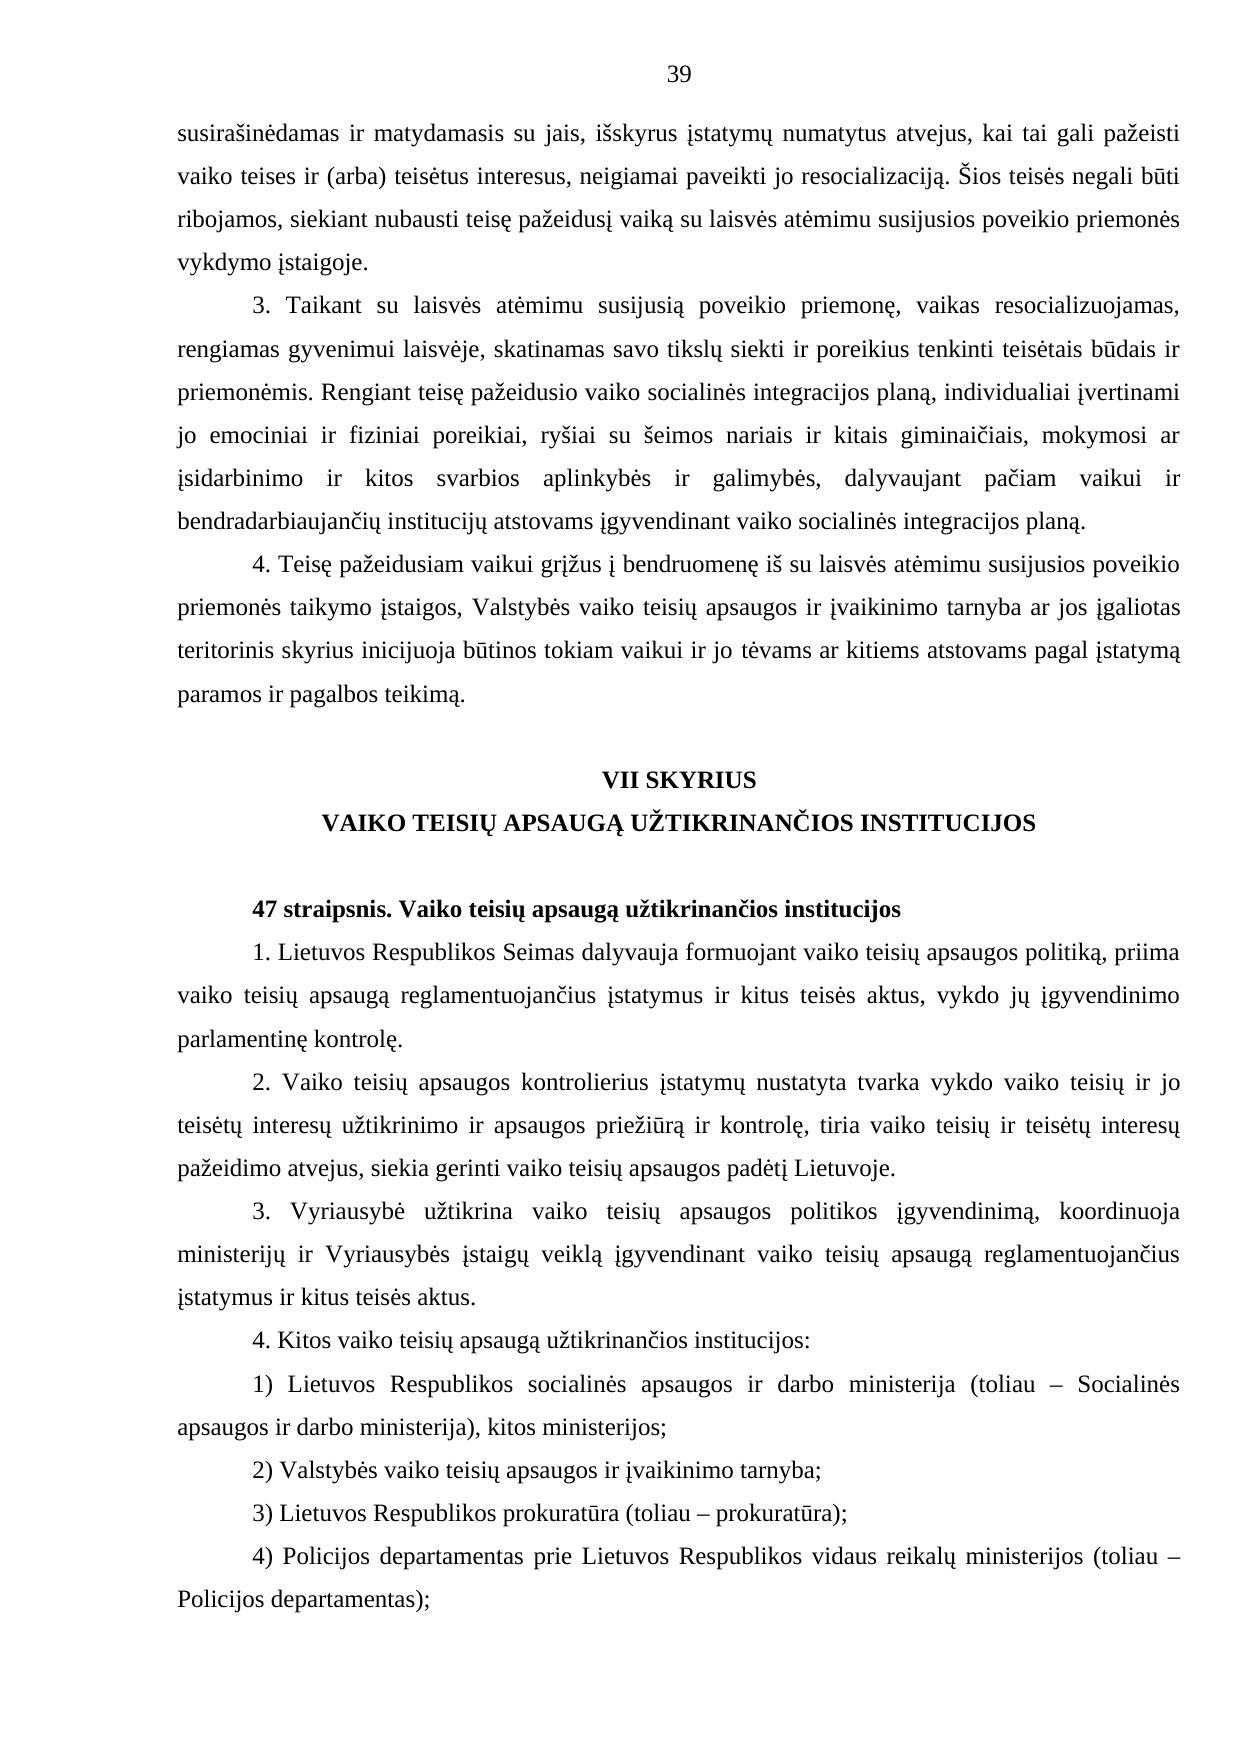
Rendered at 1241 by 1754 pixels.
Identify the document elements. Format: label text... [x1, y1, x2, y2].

text VII SKYRIUS [177, 765, 1181, 794]
text 47 straipsnis. Vaiko teisių apsaugą užtikrinančios institucijos [177, 894, 1181, 923]
text 2. Vaiko teisių apsaugos kontrolierius įstatymų nustatyta tvarka vykdo vaiko teisių ir jo teisėtų interesų užtikrinimo ir apsaugos priežiūrą ir kontrolę, tiria vaiko teisių ir teisėtų interesų pažeidimo atvejus, siekia gerinti vaiko teisių apsaugos padėtį Lietuvoje. [177, 1067, 1181, 1182]
text 4. Kitos vaiko teisių apsaugą užtikrinančios institucijos: [177, 1326, 1181, 1354]
text 3) Lietuvos Respublikos prokuratūra (toliau – prokuratūra); [177, 1498, 1181, 1527]
text VAIKO TEISIŲ APSAUGĄ UŽTIKRINANČIOS INSTITUCIJOS [177, 808, 1181, 837]
text susirašinėdamas ir matydamasis su jais, išskyrus įstatymų numatytus atvejus, kai tai gali pažeisti vaiko teises ir (arba) teisėtus interesus, neigiamai paveikti jo resocializaciją. Šios teisės negali būti ribojamos, siekiant nubausti teisę pažeidusį vaiką su laisvės atėmimu susijusios poveikio priemonės vykdymo įstaigoje. [177, 118, 1181, 276]
text 1) Lietuvos Respublikos socialinės apsaugos ir darbo ministerija (toliau – Socialinės apsaugos ir darbo ministerija), kitos ministerijos; [177, 1369, 1181, 1441]
text 2) Valstybės vaiko teisių apsaugos ir įvaikinimo tarnyba; [177, 1455, 1181, 1484]
text 3. Taikant su laisvės atėmimu susijusią poveikio priemonę, vaikas resocializuojamas, rengiamas gyvenimui laisvėje, skatinamas savo tikslų siekti ir poreikius tenkinti teisėtais būdais ir priemonėmis. Rengiant teisę pažeidusio vaiko socialinės integracijos planą, individualiai įvertinami jo emociniai ir fiziniai poreikiai, ryšiai su šeimos nariais ir kitais giminaičiais, mokymosi ar įsidarbinimo ir kitos svarbios aplinkybės ir galimybės, dalyvaujant pačiam vaikui ir bendradarbiaujančių institucijų atstovams įgyvendinant vaiko socialinės integracijos planą. [177, 291, 1181, 535]
text 4. Teisę pažeidusiam vaikui grįžus į bendruomenę iš su laisvės atėmimu susijusios poveikio priemonės taikymo įstaigos, Valstybės vaiko teisių apsaugos ir įvaikinimo tarnyba ar jos įgaliotas teritorinis skyrius inicijuoja būtinos tokiam vaikui ir jo tėvams ar kitiems atstovams pagal įstatymą paramos ir pagalbos teikimą. [177, 549, 1181, 707]
text 1. Lietuvos Respublikos Seimas dalyvauja formuojant vaiko teisių apsaugos politiką, priima vaiko teisių apsaugą reglamentuojančius įstatymus ir kitus teisės aktus, vykdo jų įgyvendinimo parlamentinę kontrolę. [177, 937, 1181, 1052]
text 4) Policijos departamentas prie Lietuvos Respublikos vidaus reikalų ministerijos (toliau – Policijos departamentas); [177, 1541, 1181, 1613]
text 3. Vyriausybė užtikrina vaiko teisių apsaugos politikos įgyvendinimą, koordinuoja ministerijų ir Vyriausybės įstaigų veiklą įgyvendinant vaiko teisių apsaugą reglamentuojančius įstatymus ir kitus teisės aktus. [177, 1196, 1181, 1311]
